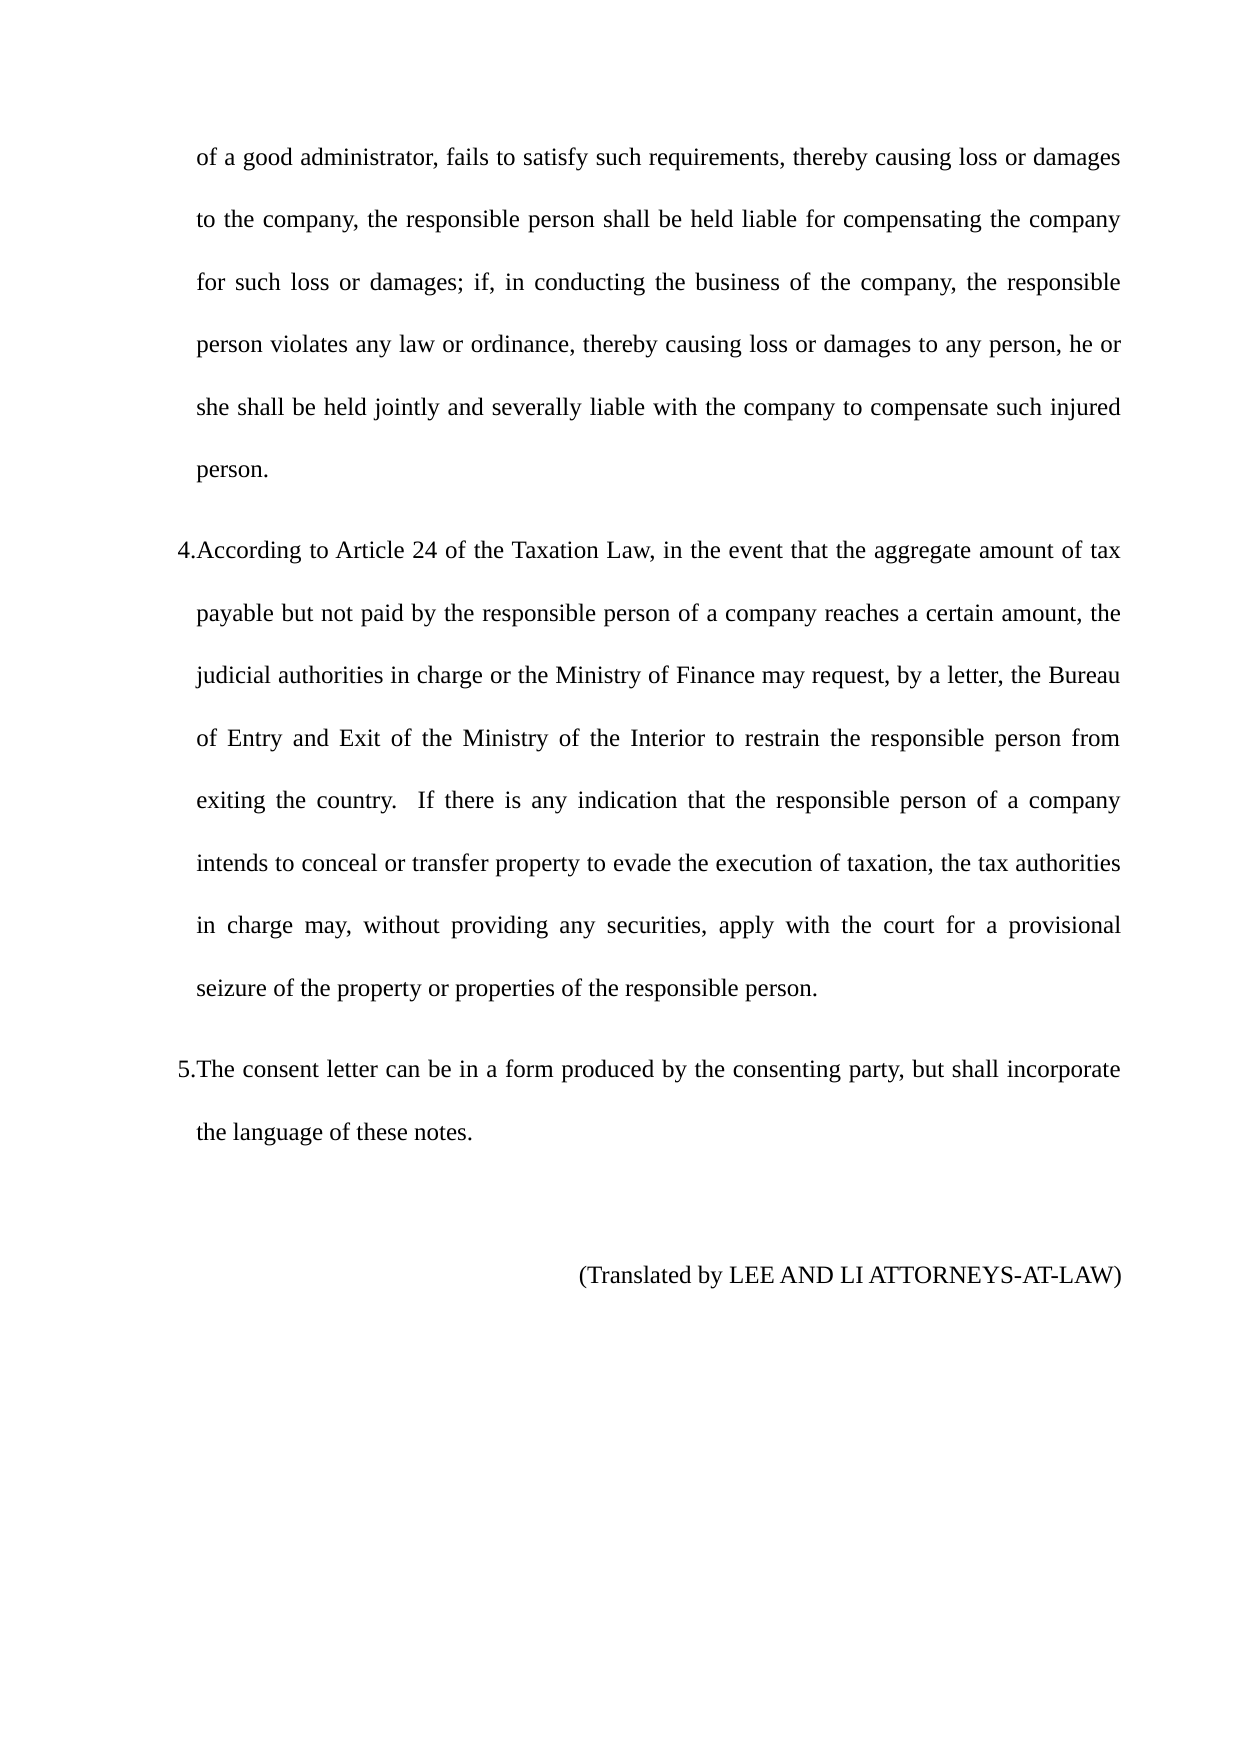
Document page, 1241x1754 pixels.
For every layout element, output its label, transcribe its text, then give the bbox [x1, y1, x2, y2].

text (Translated by LEE AND LI ATTORNEYS-AT-LAW) [177, 1233, 1122, 1296]
text 4.According to Article 24 of the Taxation Law, in the event that the aggregate amount of tax payable but not paid by the responsible person of a company reaches a certain amount, the judicial authorities in charge or the Ministry of Finance may request, by a letter, the Bureau of Entry and Exit of the Ministry of the Interior to restrain the responsible person from exiting the country. If there is any indication that the responsible person of a company intends to conceal or transfer property to evade the execution of taxation, the tax authorities in charge may, without providing any securities, apply with the court for a provisional seizure of the property or properties of the responsible person. [177, 508, 1122, 1008]
text of a good administrator, fails to satisfy such requirements, thereby causing loss or damages to the company, the responsible person shall be held liable for compensating the company for such loss or damages; if, in conducting the business of the company, the responsible person violates any law or ordinance, thereby causing loss or damages to any person, he or she shall be held jointly and severally liable with the company to compensate such injured person. [177, 114, 1122, 489]
text 5.The consent letter can be in a form produced by the consenting party, but shall incorporate the language of these notes. [177, 1027, 1122, 1152]
